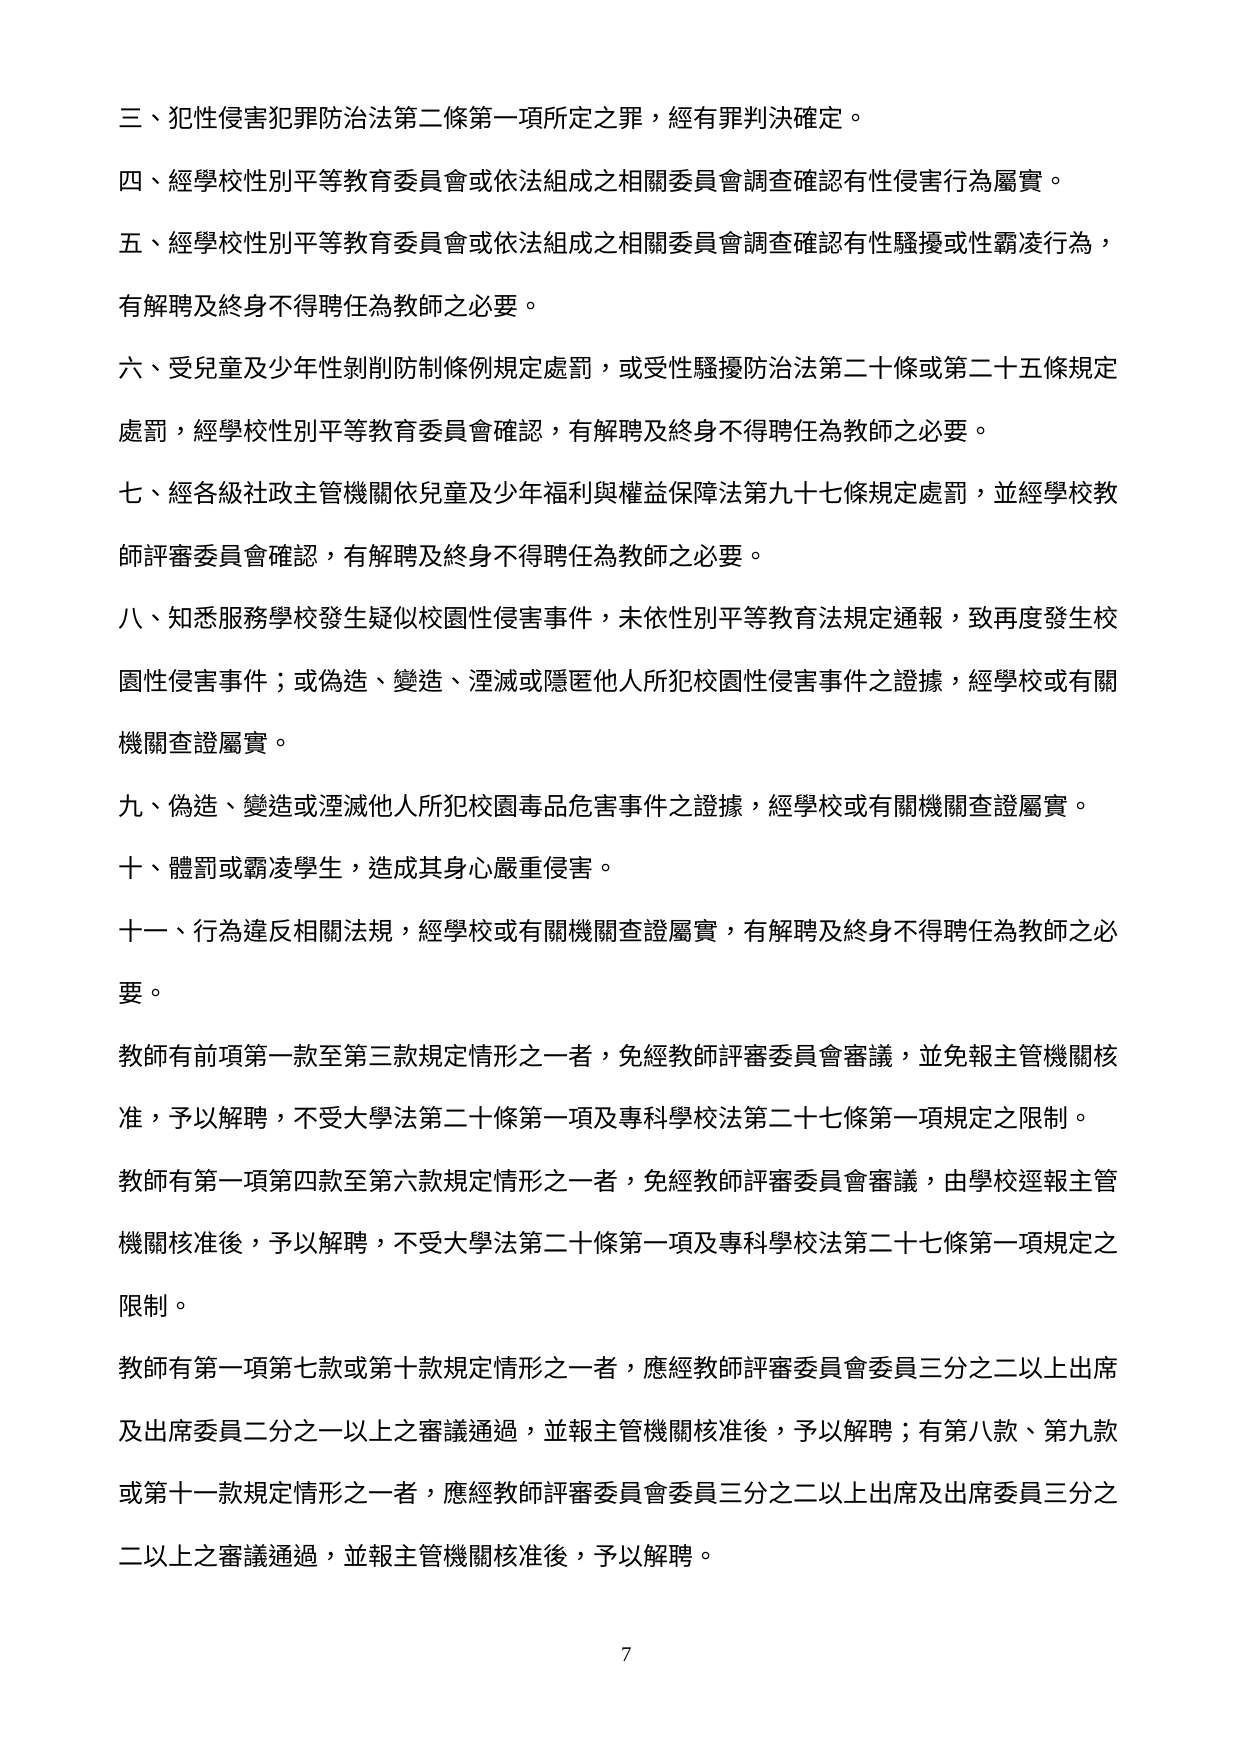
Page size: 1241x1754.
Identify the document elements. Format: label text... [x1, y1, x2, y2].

text 九、偽造、變造或湮滅他人所犯校園毒品危害事件之證據，經學校或有關機關查證屬實。 [118, 765, 1134, 827]
text 教師有第一項第七款或第十款規定情形之一者，應經教師評審委員會委員三分之二以上出席及出席委員二分之一以上之審議通過，並報主管機關核准後，予以解聘；有第八款、第九款或第十一款規定情形之一者，應經教師評審委員會委員三分之二以上出席及出席委員三分之二以上之審議通過，並報主管機關核准後，予以解聘。 [118, 1327, 1134, 1577]
text 教師有第一項第四款至第六款規定情形之一者，免經教師評審委員會審議，由學校逕報主管機關核准後，予以解聘，不受大學法第二十條第一項及專科學校法第二十七條第一項規定之限制。 [118, 1140, 1134, 1327]
text 四、經學校性別平等教育委員會或依法組成之相關委員會調查確認有性侵害行為屬實。 [118, 140, 1134, 202]
text 八、知悉服務學校發生疑似校園性侵害事件，未依性別平等教育法規定通報，致再度發生校園性侵害事件；或偽造、變造、湮滅或隱匿他人所犯校園性侵害事件之證據，經學校或有關機關查證屬實。 [118, 577, 1134, 765]
text 十、體罰或霸凌學生，造成其身心嚴重侵害。 [118, 827, 1134, 890]
text 六、受兒童及少年性剝削防制條例規定處罰，或受性騷擾防治法第二十條或第二十五條規定處罰，經學校性別平等教育委員會確認，有解聘及終身不得聘任為教師之必要。 [118, 327, 1134, 452]
text 三、犯性侵害犯罪防治法第二條第一項所定之罪，經有罪判決確定。 [118, 77, 1134, 140]
text 五、經學校性別平等教育委員會或依法組成之相關委員會調查確認有性騷擾或性霸凌行為，有解聘及終身不得聘任為教師之必要。 [118, 202, 1134, 327]
text 教師有前項第一款至第三款規定情形之一者，免經教師評審委員會審議，並免報主管機關核准，予以解聘，不受大學法第二十條第一項及專科學校法第二十七條第一項規定之限制。 [118, 1015, 1134, 1140]
text 十一、行為違反相關法規，經學校或有關機關查證屬實，有解聘及終身不得聘任為教師之必要。 [118, 890, 1134, 1015]
text 七、經各級社政主管機關依兒童及少年福利與權益保障法第九十七條規定處罰，並經學校教師評審委員會確認，有解聘及終身不得聘任為教師之必要。 [118, 452, 1134, 577]
